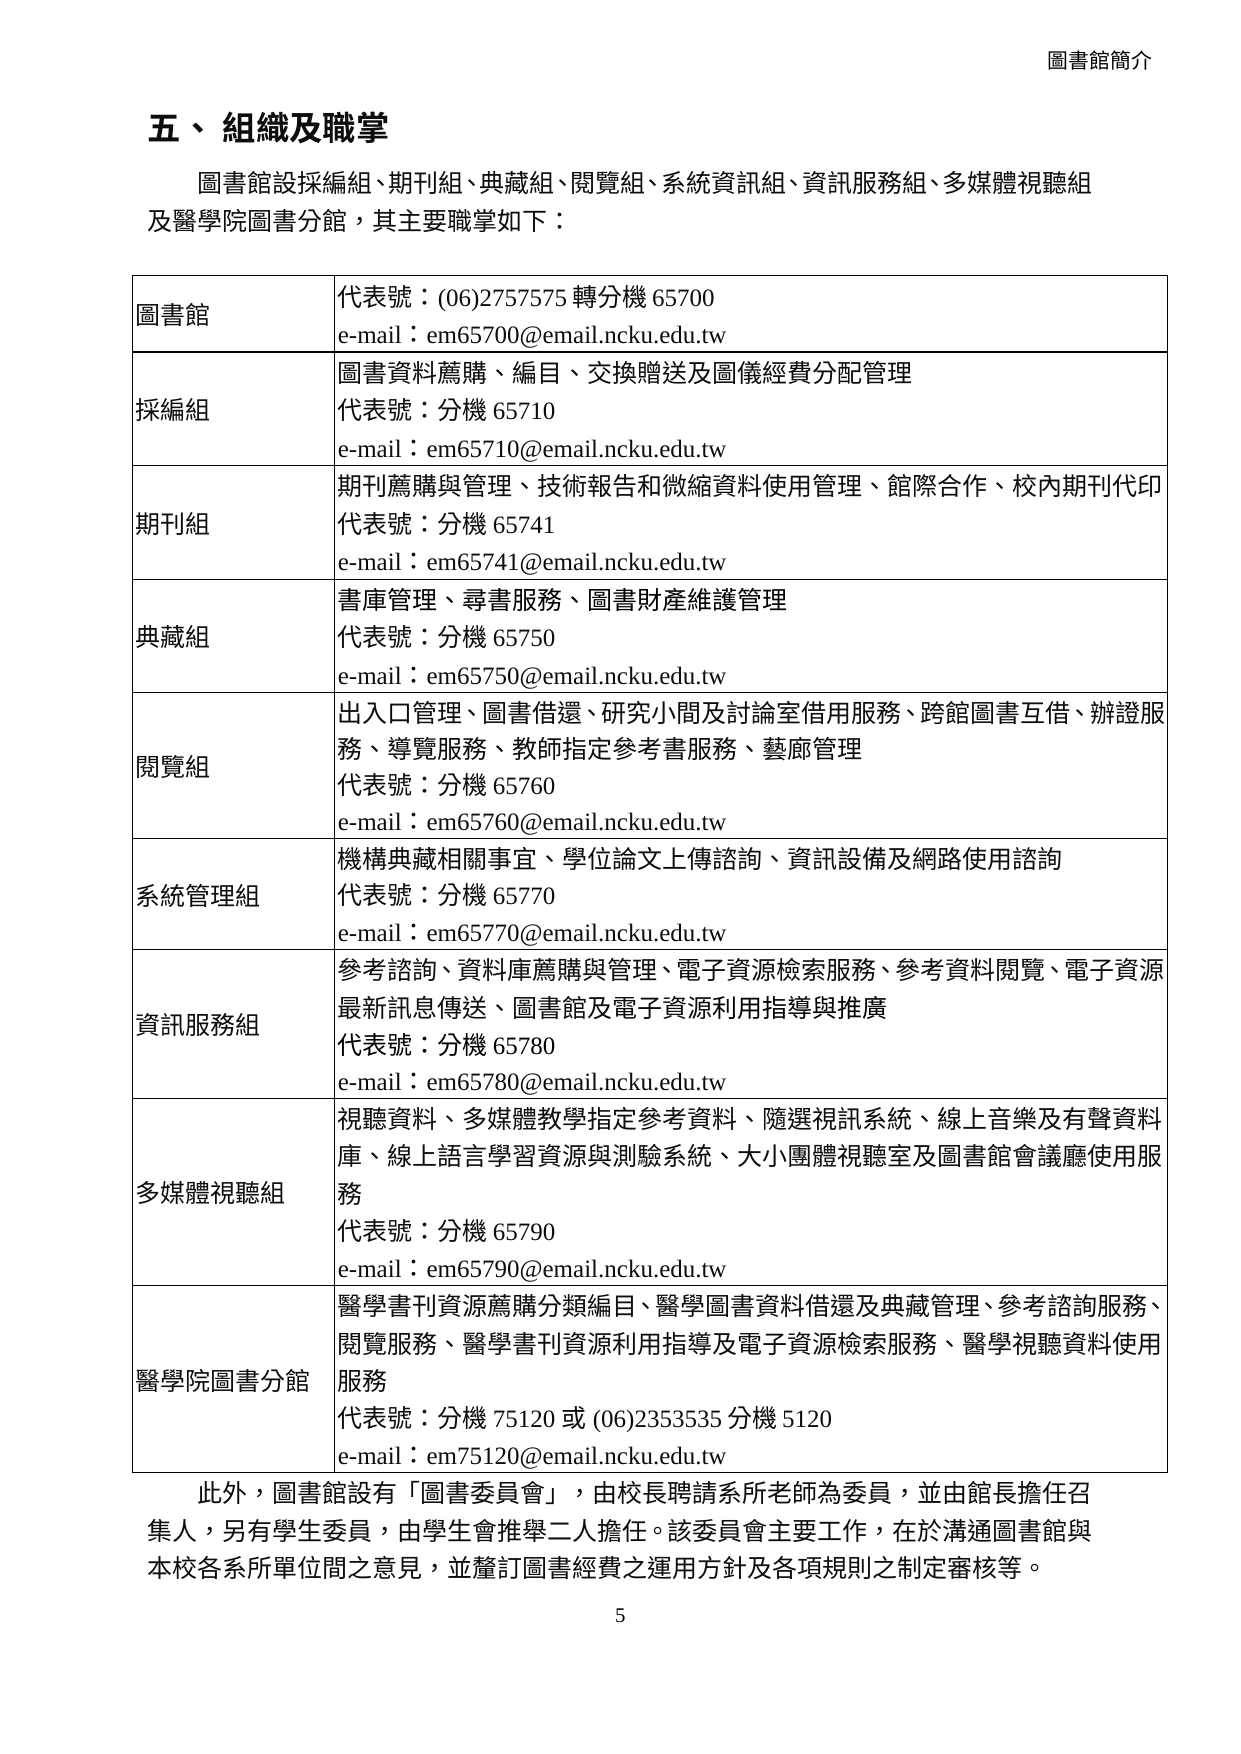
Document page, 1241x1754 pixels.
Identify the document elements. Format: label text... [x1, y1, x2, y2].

table_cell 系統管理組 [133, 839, 334, 949]
subtitle 組織及職掌 [148, 102, 1092, 150]
table_cell 機構典藏相關事宜、學位論文上傳諮詢、資訊設備及網路使用諮詢 代表號：分機65770 e-mail：em65770@email.ncku.edu.tw [335, 839, 1167, 949]
table_cell 醫學院圖書分館 [133, 1286, 334, 1472]
text 此外，圖書館設有「圖書委員會」，由校長聘請系所老師為委員，並由館長擔任召集人，另有學生委員，由學生會推舉二人擔任。該委員會主要工作，在於溝通圖書館與本校各系所單位間之意見，並釐訂圖書經費之運用方針及各項規則之制定審核等。 [148, 1473, 1092, 1586]
table_cell 期刊組 [133, 466, 334, 578]
table_cell 採編組 [133, 353, 334, 465]
table_cell 閱覽組 [133, 693, 334, 838]
table_header 代表號：(06)2757575轉分機65700 e-mail：em65700@email.ncku.edu.tw [335, 276, 1167, 351]
text 圖書館設採編組、期刊組、典藏組、閱覽組、系統資訊組、資訊服務組、多媒體視聽組及醫學院圖書分館，其主要職掌如下： [148, 163, 1092, 238]
table_cell 參考諮詢、資料庫薦購與管理、電子資源檢索服務、參考資料閱覽、電子資源最新訊息傳送、圖書館及電子資源利用指導與推廣 代表號：分機65780 e-mail：em65780@email.ncku.edu.tw [335, 950, 1167, 1098]
table_cell 出入口管理、圖書借還、研究小間及討論室借用服務、跨館圖書互借、辦證服務、導覽服務、教師指定參考書服務、藝廊管理 代表號：分機65760 e-mail：em65760@email.ncku.edu.tw [335, 693, 1167, 838]
table_cell 期刊薦購與管理、技術報告和微縮資料使用管理、館際合作、校內期刊代印 代表號：分機65741 e-mail：em65741@email.ncku.edu.tw [335, 466, 1167, 578]
table_cell 多媒體視聽組 [133, 1099, 334, 1285]
table_cell 視聽資料、多媒體教學指定參考資料、隨選視訊系統、線上音樂及有聲資料庫、線上語言學習資源與測驗系統、大小團體視聽室及圖書館會議廳使用服務 代表號：分機65790 e-mail：em65790@email.ncku.edu.tw [335, 1099, 1167, 1285]
table_cell 書庫管理、尋書服務、圖書財產維護管理 代表號：分機65750 e-mail：em65750@email.ncku.edu.tw [335, 580, 1167, 692]
table_cell 典藏組 [133, 580, 334, 692]
table_header 圖書館 [133, 276, 334, 351]
table_cell 資訊服務組 [133, 950, 334, 1098]
table_cell 醫學書刊資源薦購分類編目、醫學圖書資料借還及典藏管理、參考諮詢服務、閱覽服務、醫學書刊資源利用指導及電子資源檢索服務、醫學視聽資料使用服務 代表號：分機75120 或 (06)2353535分機5120 e-mail：em75120@email.ncku.edu.tw [335, 1286, 1167, 1472]
table_cell 圖書資料薦購、編目、交換贈送及圖儀經費分配管理 代表號：分機65710 e-mail：em65710@email.ncku.edu.tw [335, 353, 1167, 465]
